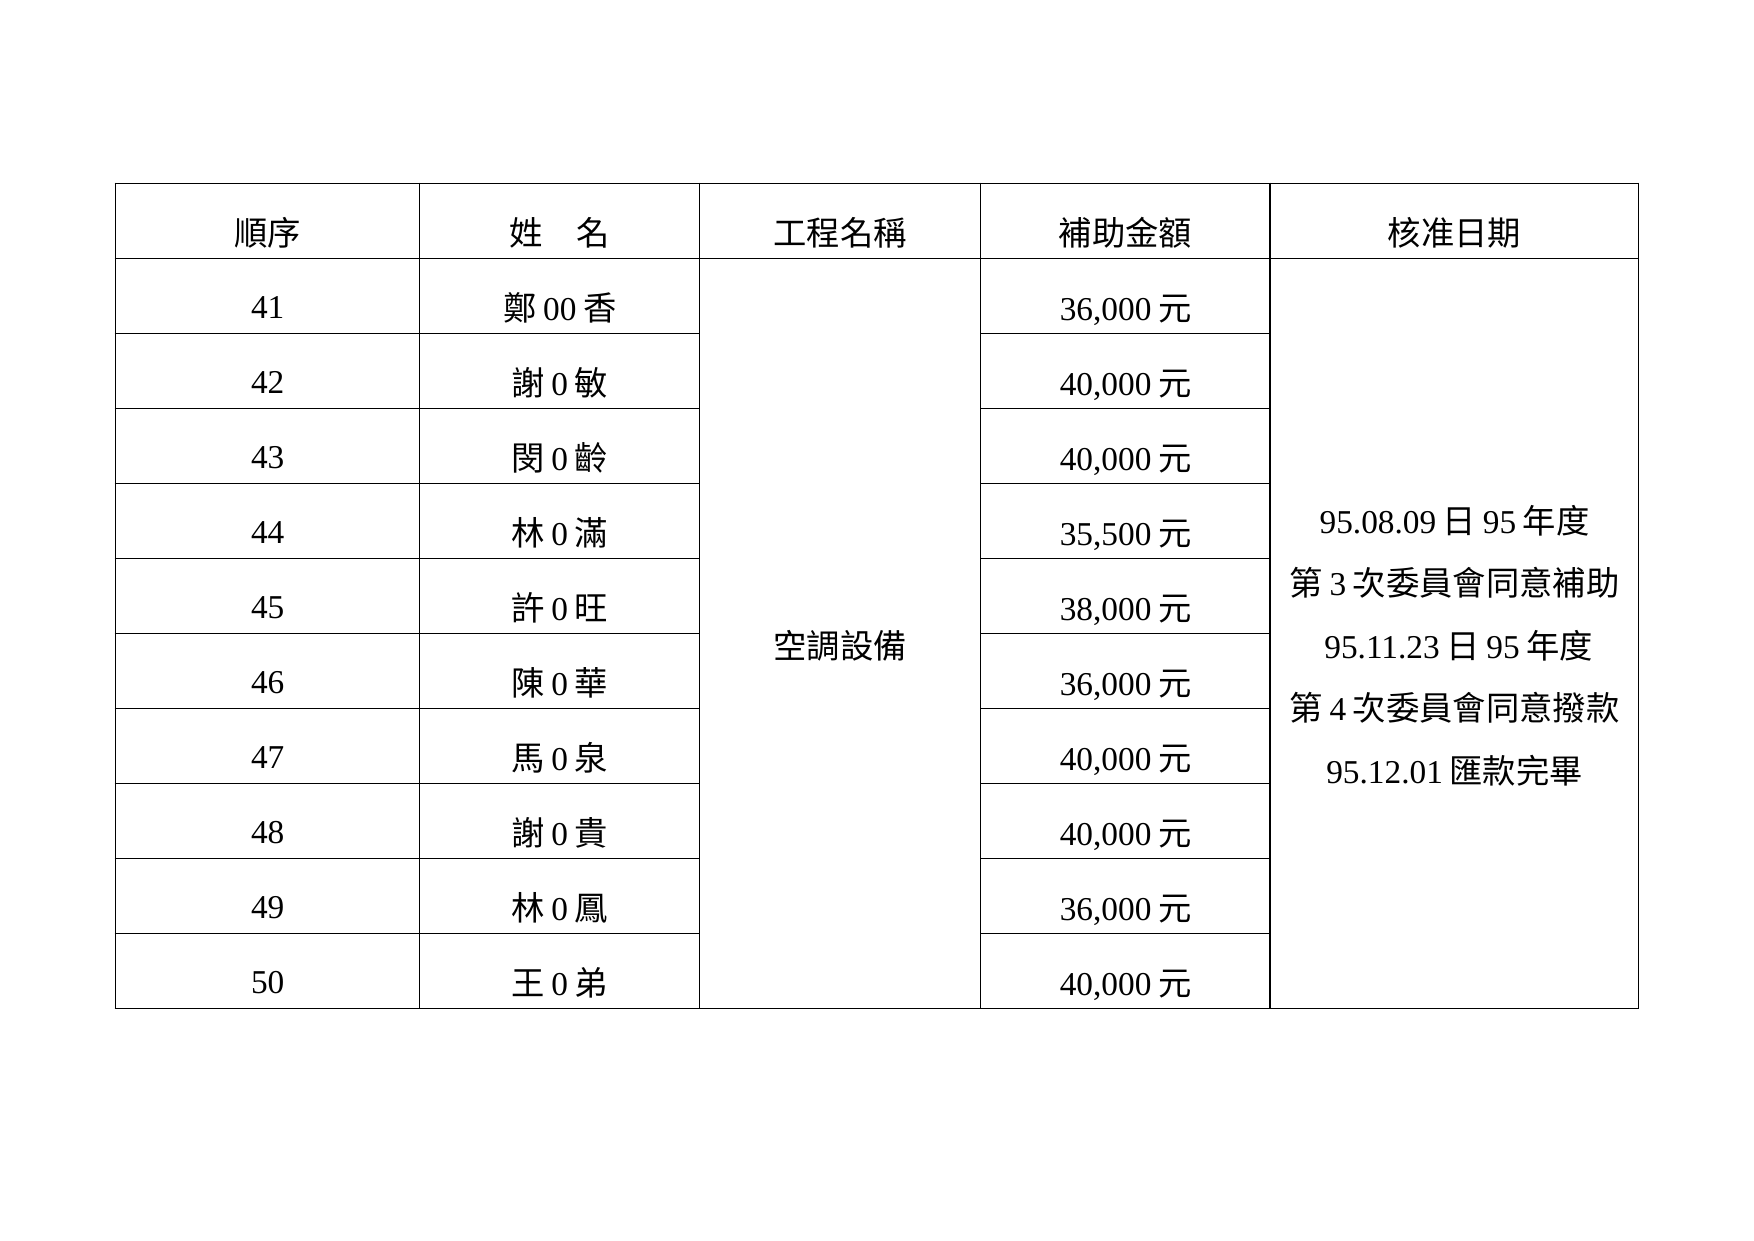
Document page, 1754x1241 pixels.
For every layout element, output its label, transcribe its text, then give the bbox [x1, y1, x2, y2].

table_cell 40,000元 [981, 334, 1269, 408]
table_cell 45 [116, 559, 419, 633]
table_cell 閔0齡 [420, 409, 699, 483]
table_cell 44 [116, 484, 419, 558]
table_cell 林0鳳 [420, 859, 699, 933]
table_cell 42 [116, 334, 419, 408]
table_cell 馬0泉 [420, 709, 699, 783]
table_cell 40,000元 [981, 409, 1269, 483]
table_cell 41 [116, 259, 419, 333]
table_cell 40,000元 [981, 709, 1269, 783]
table_cell 50 [116, 934, 419, 1008]
table_cell 38,000元 [981, 559, 1269, 633]
table_cell 陳0華 [420, 634, 699, 708]
table_cell 謝0敏 [420, 334, 699, 408]
table_cell 鄭00香 [420, 259, 699, 333]
table_header 順序 [116, 184, 419, 258]
table_cell 95.08.09日95年度 第3次委員會同意補助 95.11.23日95年度 第4次委員會同意撥款 95.12.01匯款完畢 [1271, 259, 1638, 1008]
table_cell 空調設備 [700, 259, 980, 1008]
table_cell 36,000元 [981, 634, 1269, 708]
table_cell 46 [116, 634, 419, 708]
table_cell 謝0貴 [420, 784, 699, 858]
table_cell 35,500元 [981, 484, 1269, 558]
table_cell 林0滿 [420, 484, 699, 558]
table_header 核准日期 [1271, 184, 1638, 258]
table_cell 49 [116, 859, 419, 933]
table_cell 40,000元 [981, 934, 1269, 1008]
table_cell 許0旺 [420, 559, 699, 633]
table_cell 36,000元 [981, 259, 1269, 333]
table_cell 40,000元 [981, 784, 1269, 858]
table_header 工程名稱 [700, 184, 980, 258]
table_cell 43 [116, 409, 419, 483]
table_cell 47 [116, 709, 419, 783]
table_header 補助金額 [981, 184, 1269, 258]
table_header 姓 名 [420, 184, 699, 258]
table_cell 48 [116, 784, 419, 858]
table_cell 36,000元 [981, 859, 1269, 933]
table_cell 王0弟 [420, 934, 699, 1008]
